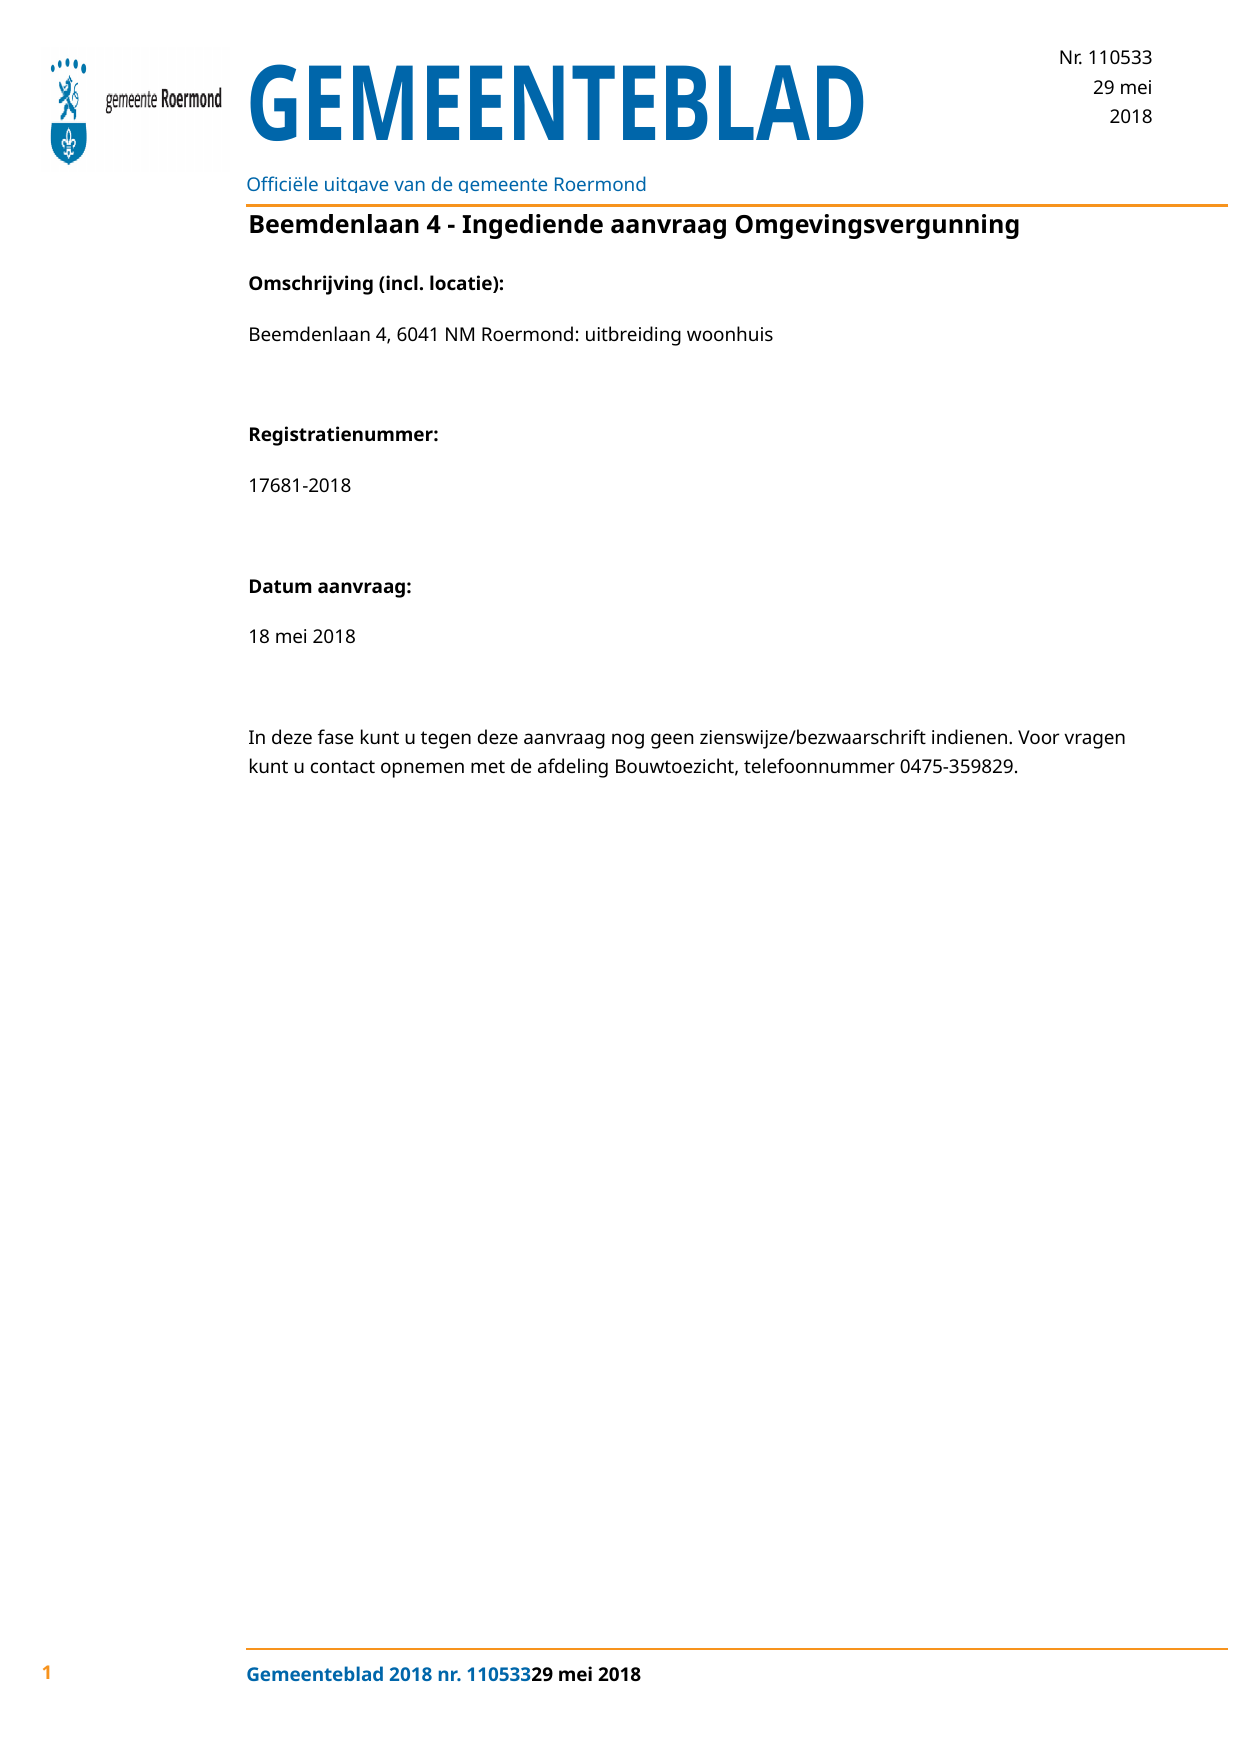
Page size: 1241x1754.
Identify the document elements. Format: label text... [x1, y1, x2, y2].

text Registratienummer: [248, 422, 1152, 447]
text 17681-2018 [248, 472, 1152, 498]
text In deze fase kunt u tegen deze aanvraag nog geen zienswijze/bezwaarschrift indienen. Voor vragen kunt u contact opnemen met de afdeling Bouwtoezicht, telefoonnummer 0475-359829. [248, 724, 1152, 779]
text Datum aanvraag: [248, 573, 1152, 598]
picture [41, 47, 231, 172]
text 18 mei 2018 [248, 623, 1152, 649]
text Beemdenlaan 4, 6041 NM Roermond: uitbreiding woonhuis [248, 321, 1152, 346]
text Beemdenlaan 4 - Ingediende aanvraag Omgevingsvergunning [248, 207, 1152, 241]
text Omschrijving (incl. locatie): [248, 270, 1152, 296]
